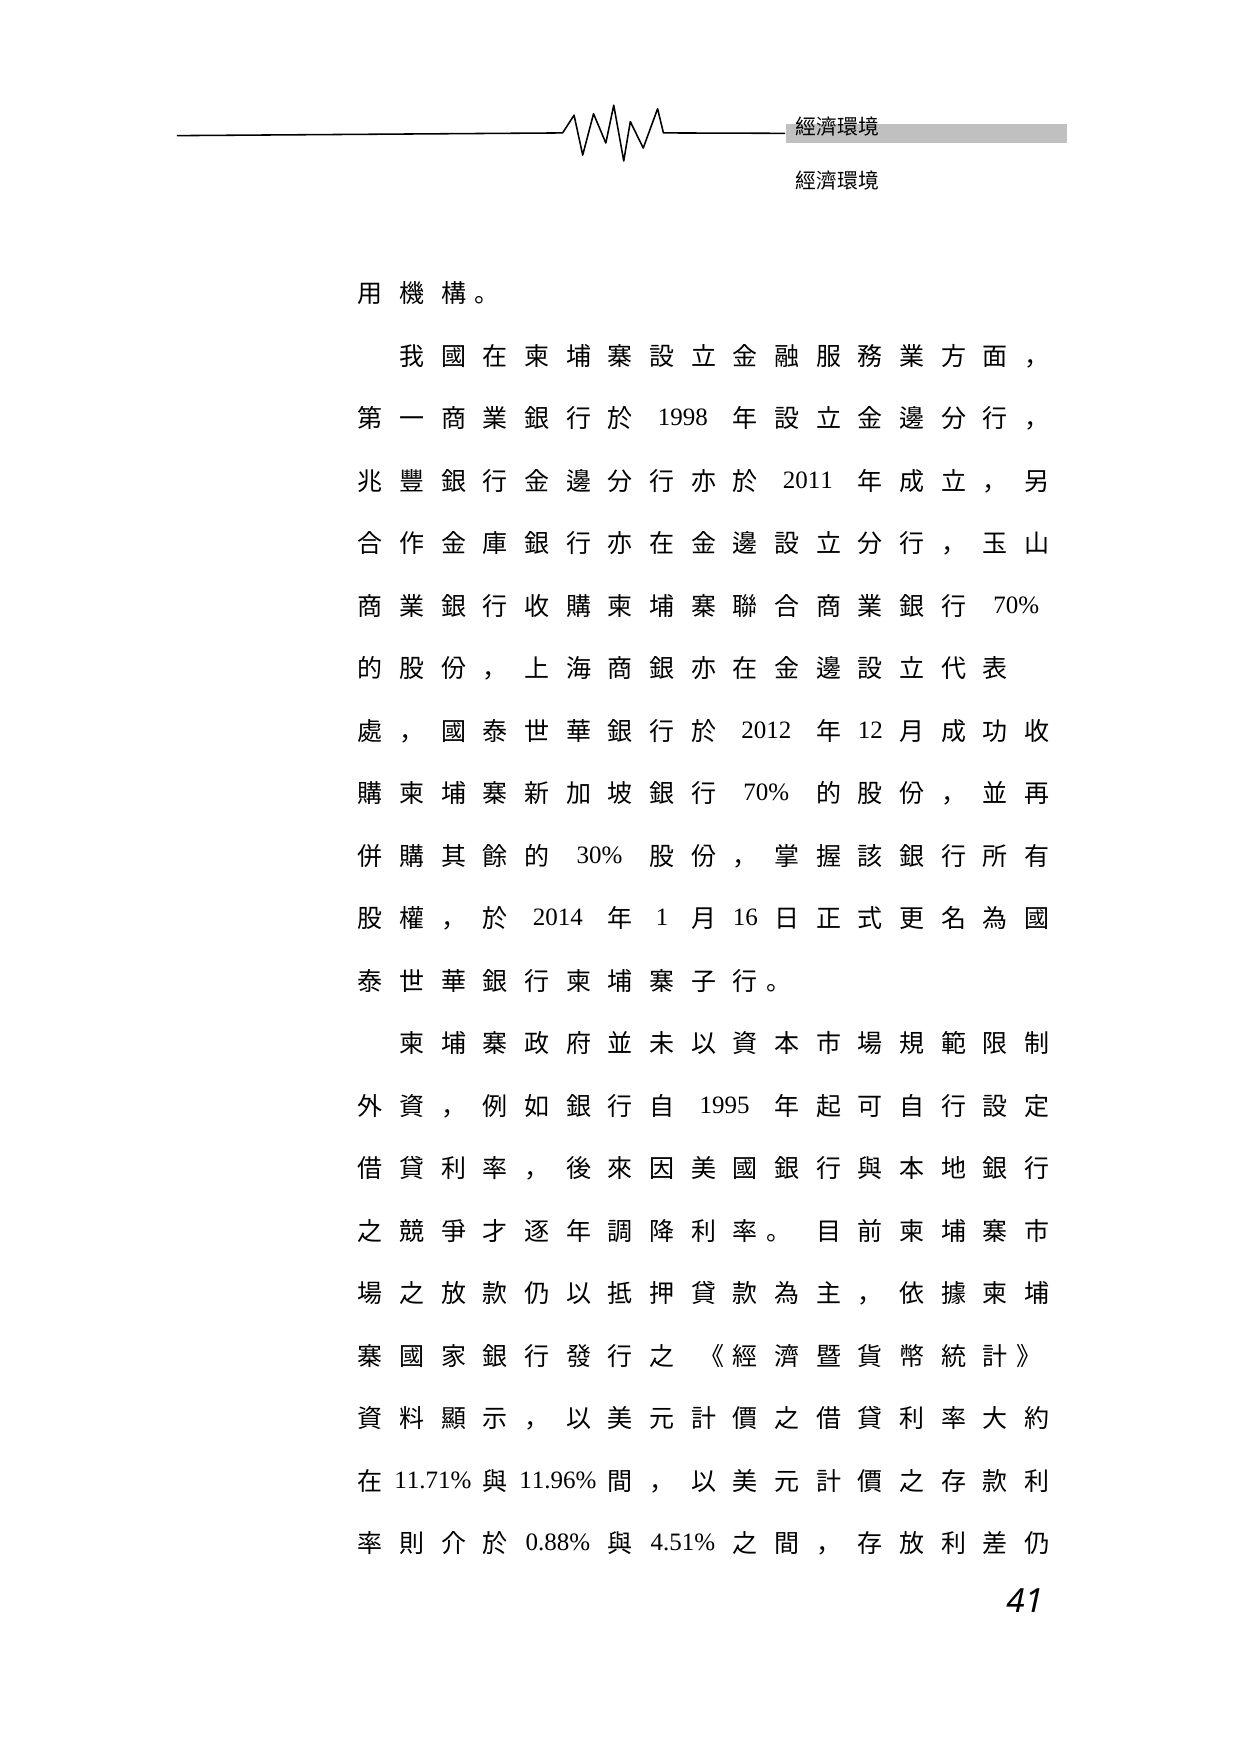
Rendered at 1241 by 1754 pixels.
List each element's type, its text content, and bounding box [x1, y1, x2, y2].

text 我國在柬埔寨設立金融服務業方面，第一商業銀行於1998年設立金邊分行，兆豐銀行金邊分行亦於2011年成立，另合作金庫銀行亦在金邊設立分行，玉山商業銀行收購柬埔寨聯合商業銀行70%的股份，上海商銀亦在金邊設立代表處，國泰世華銀行於2012年12月成功收購柬埔寨新加坡銀行70%的股份，並再併購其餘的30%股份，掌握該銀行所有股權，於2014年1月16日正式更名為國泰世華銀行柬埔寨子行。 [330, 313, 1058, 1000]
text 柬埔寨政府並未以資本市場規範限制外資，例如銀行自1995年起可自行設定借貸利率，後來因美國銀行與本地銀行之競爭才逐年調降利率。目前柬埔寨市場之放款仍以抵押貸款為主，依據柬埔寨國家銀行發行之《經濟暨貨幣統計》資料顯示，以美元計價之借貸利率大約在11.71%與11.96%間，以美元計價之存款利率則介於0.88%與4.51%之間，存放利差仍 [330, 1000, 1058, 1563]
text 用機構。 [330, 250, 1058, 313]
